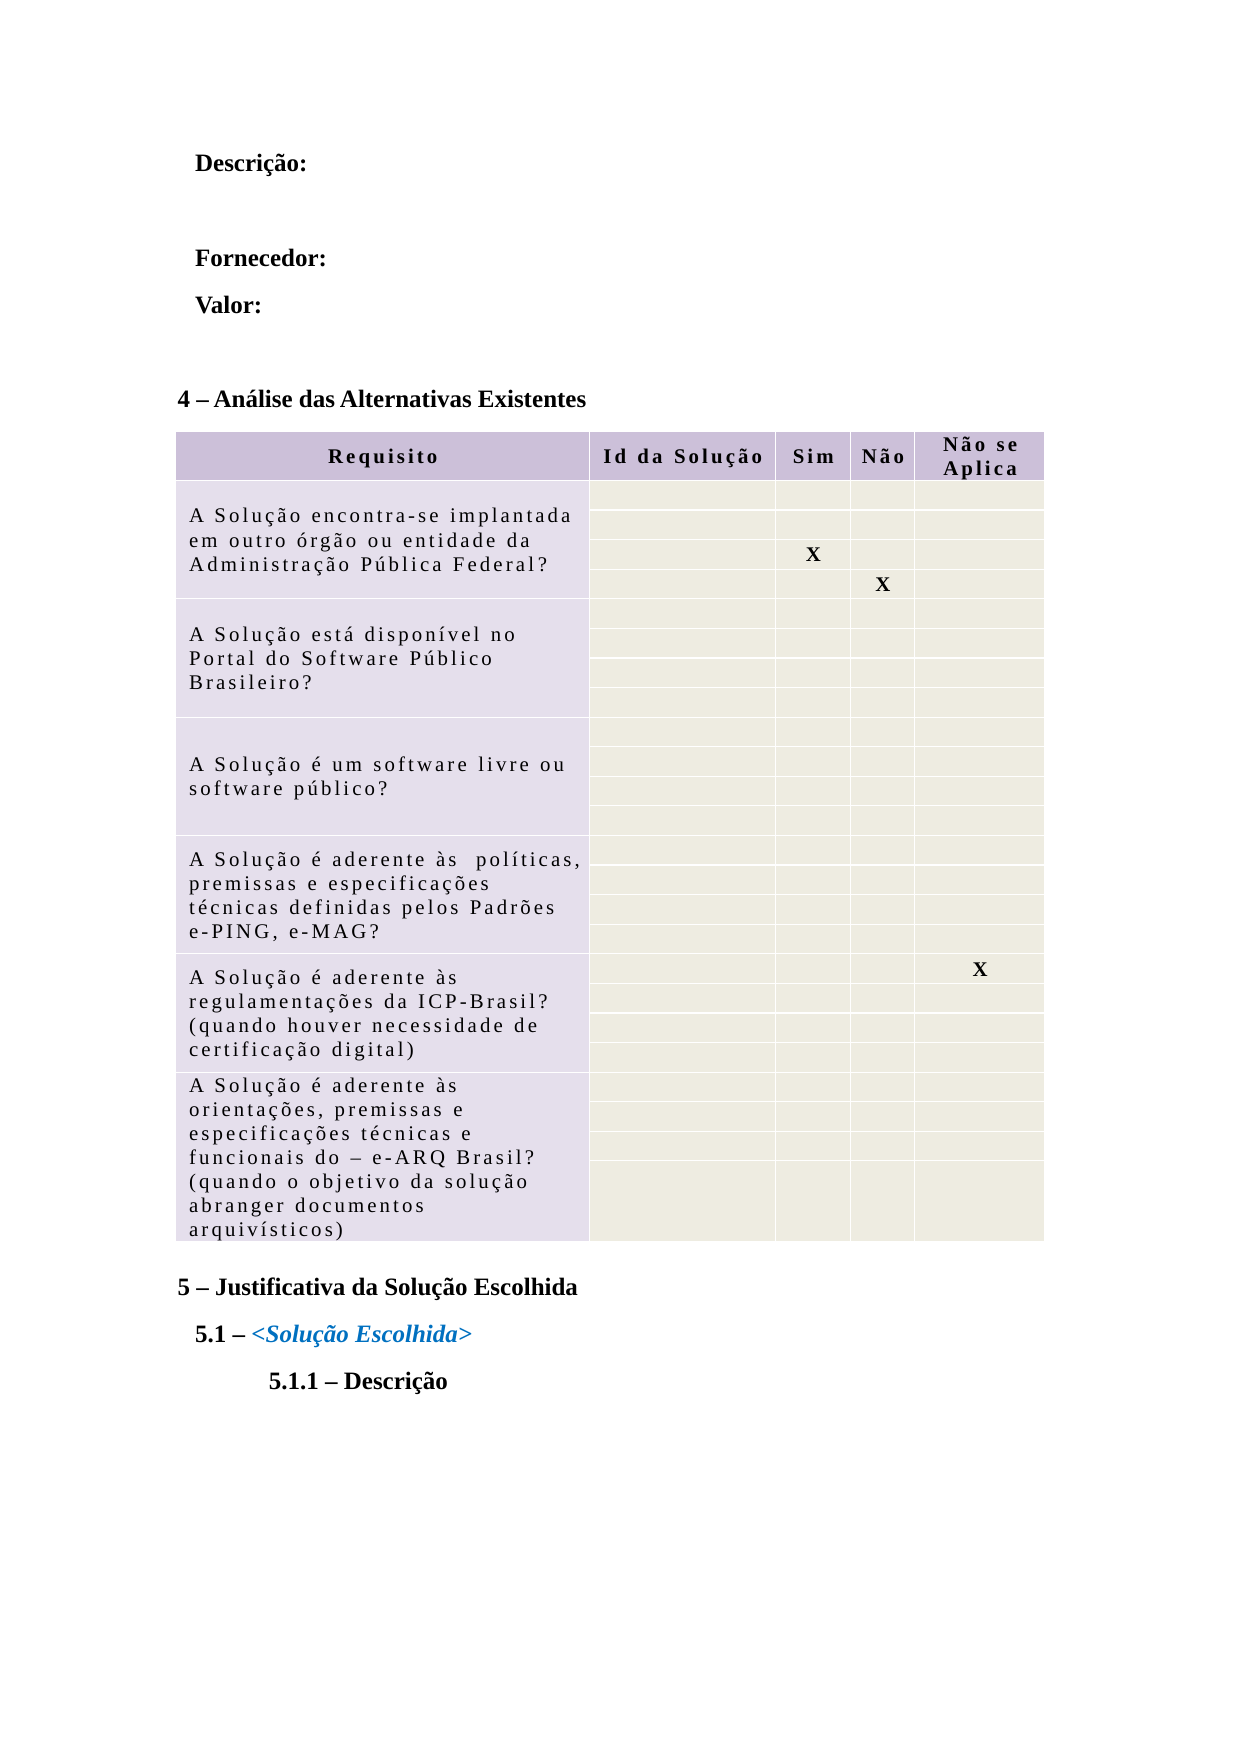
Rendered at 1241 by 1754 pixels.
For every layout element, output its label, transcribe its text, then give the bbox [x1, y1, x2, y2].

table_cell [851, 806, 914, 835]
table_cell A Solução é aderente às políticas, premissas e especificações técnicas definidas pelos Padrões e-PING, e-MAG? [176, 836, 589, 953]
table_cell [776, 895, 850, 924]
table_cell [776, 806, 850, 835]
table_cell [851, 1161, 914, 1241]
table_cell [590, 481, 775, 509]
table_cell [776, 747, 850, 776]
table_cell [851, 1132, 914, 1160]
table_cell X [851, 570, 914, 598]
table_cell [851, 688, 914, 717]
table_cell [590, 1073, 775, 1101]
text Descrição: [177, 148, 1063, 177]
table_cell [590, 659, 775, 687]
table_cell [915, 629, 1044, 657]
table_cell [590, 954, 775, 983]
table_cell [851, 629, 914, 657]
table_cell [851, 954, 914, 983]
table_cell [776, 570, 850, 598]
table_cell [776, 777, 850, 805]
table_cell A Solução é um software livre ou software público? [176, 718, 589, 835]
text 5.1.1 – Descrição [177, 1365, 1063, 1395]
table_cell [776, 836, 850, 864]
table_cell [851, 1102, 914, 1131]
table_cell [915, 777, 1044, 805]
table_cell A Solução é aderente às orientações, premissas e especificações técnicas e funcionais do – e-ARQ Brasil? (quando o objetivo da solução abranger documentos arquivísticos) [176, 1073, 589, 1241]
text 5.1 – <Solução Escolhida> [177, 1318, 1063, 1347]
table_cell [915, 511, 1044, 539]
table_cell [915, 540, 1044, 569]
table_cell [776, 866, 850, 894]
table_cell [915, 1161, 1044, 1241]
table_cell [851, 984, 914, 1012]
table_cell [915, 659, 1044, 687]
table_header Sim [776, 432, 850, 480]
table_cell [776, 1132, 850, 1160]
text Fornecedor: [177, 242, 1063, 271]
table_cell [590, 866, 775, 894]
text Valor: [177, 289, 1063, 319]
table_cell [851, 718, 914, 746]
table_cell A Solução encontra-se implantada em outro órgão ou entidade da Administração Pública Federal? [176, 481, 589, 598]
table_cell [776, 688, 850, 717]
table_cell [776, 1073, 850, 1101]
table_header Id da Solução [590, 432, 775, 480]
table_cell [590, 747, 775, 776]
table_cell [915, 895, 1044, 924]
table_cell [851, 925, 914, 953]
table_cell [851, 511, 914, 539]
table_cell [851, 1014, 914, 1042]
table_cell [590, 1043, 775, 1072]
table_cell X [776, 540, 850, 569]
table_cell [851, 895, 914, 924]
table_cell [776, 718, 850, 746]
table_header Não [851, 432, 914, 480]
table_cell [590, 570, 775, 598]
table_cell [851, 777, 914, 805]
table_cell [590, 777, 775, 805]
table_cell [915, 866, 1044, 894]
table_cell [590, 1102, 775, 1131]
table_cell [590, 984, 775, 1012]
table_cell [915, 481, 1044, 509]
table_cell [776, 481, 850, 509]
table_cell [590, 925, 775, 953]
text 4 – Análise das Alternativas Existentes [177, 383, 1063, 413]
table_cell [915, 836, 1044, 864]
table_cell [776, 659, 850, 687]
table_cell [915, 1073, 1044, 1101]
table_cell [915, 570, 1044, 598]
table_cell [590, 1161, 775, 1241]
table_cell [915, 806, 1044, 835]
table_cell [776, 984, 850, 1012]
table_cell [851, 481, 914, 509]
table_cell [915, 1043, 1044, 1072]
table_cell [776, 925, 850, 953]
table_cell A Solução é aderente às regulamentações da ICP-Brasil? (quando houver necessidade de certificação digital) [176, 954, 589, 1072]
table_cell [915, 747, 1044, 776]
table_cell [851, 836, 914, 864]
table_cell [590, 599, 775, 628]
table_cell [776, 1043, 850, 1072]
table_cell [851, 540, 914, 569]
table_cell [590, 836, 775, 864]
table_cell [851, 1043, 914, 1072]
table_cell [851, 1073, 914, 1101]
table_cell [915, 925, 1044, 953]
table_cell [590, 540, 775, 569]
table_cell [590, 806, 775, 835]
table_cell [776, 954, 850, 983]
table_cell [776, 1102, 850, 1131]
table_cell [851, 599, 914, 628]
table_cell [915, 599, 1044, 628]
table_cell A Solução está disponível no Portal do Software Público Brasileiro? [176, 599, 589, 717]
table_cell [915, 688, 1044, 717]
table_cell [915, 1014, 1044, 1042]
table_cell [590, 629, 775, 657]
table_cell [590, 1132, 775, 1160]
table_cell [915, 718, 1044, 746]
table_cell [590, 718, 775, 746]
table_cell [776, 629, 850, 657]
table_cell [851, 866, 914, 894]
table_cell [590, 688, 775, 717]
table_cell [851, 747, 914, 776]
table_cell [776, 1014, 850, 1042]
table_cell [776, 511, 850, 539]
table_header Não se Aplica [915, 432, 1044, 480]
table_cell X [915, 954, 1044, 983]
table_cell [851, 659, 914, 687]
table_cell [915, 1102, 1044, 1131]
table_cell [590, 895, 775, 924]
table_header Requisito [176, 432, 589, 480]
table_cell [915, 984, 1044, 1012]
table_cell [590, 511, 775, 539]
table_cell [590, 1014, 775, 1042]
table_cell [776, 1161, 850, 1241]
table_cell [915, 1132, 1044, 1160]
text 5 – Justificativa da Solução Escolhida [177, 1271, 1063, 1300]
table_cell [776, 599, 850, 628]
